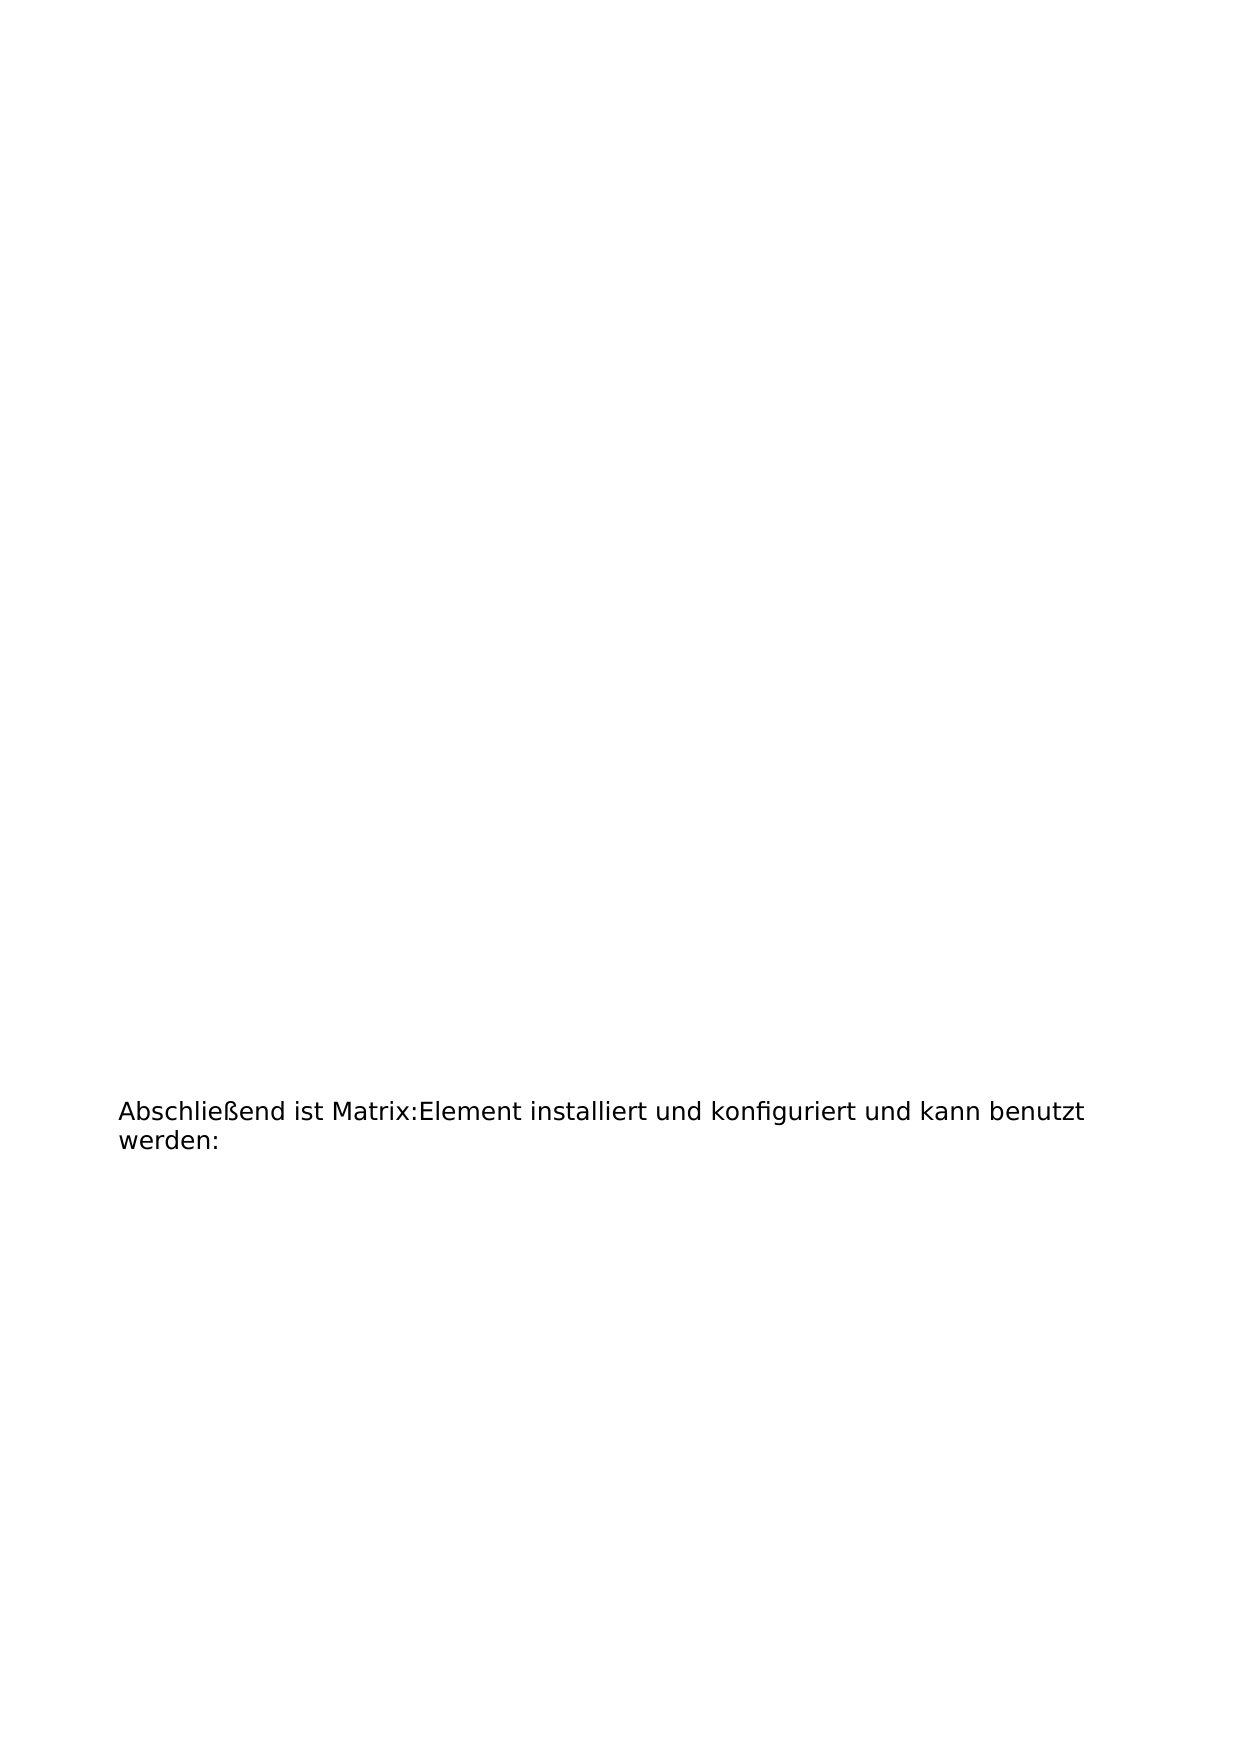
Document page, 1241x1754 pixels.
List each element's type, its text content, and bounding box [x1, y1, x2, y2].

text Abschließend ist Matrix:Element installiert und konfiguriert und kann benutzt werden: [118, 1097, 1122, 1156]
